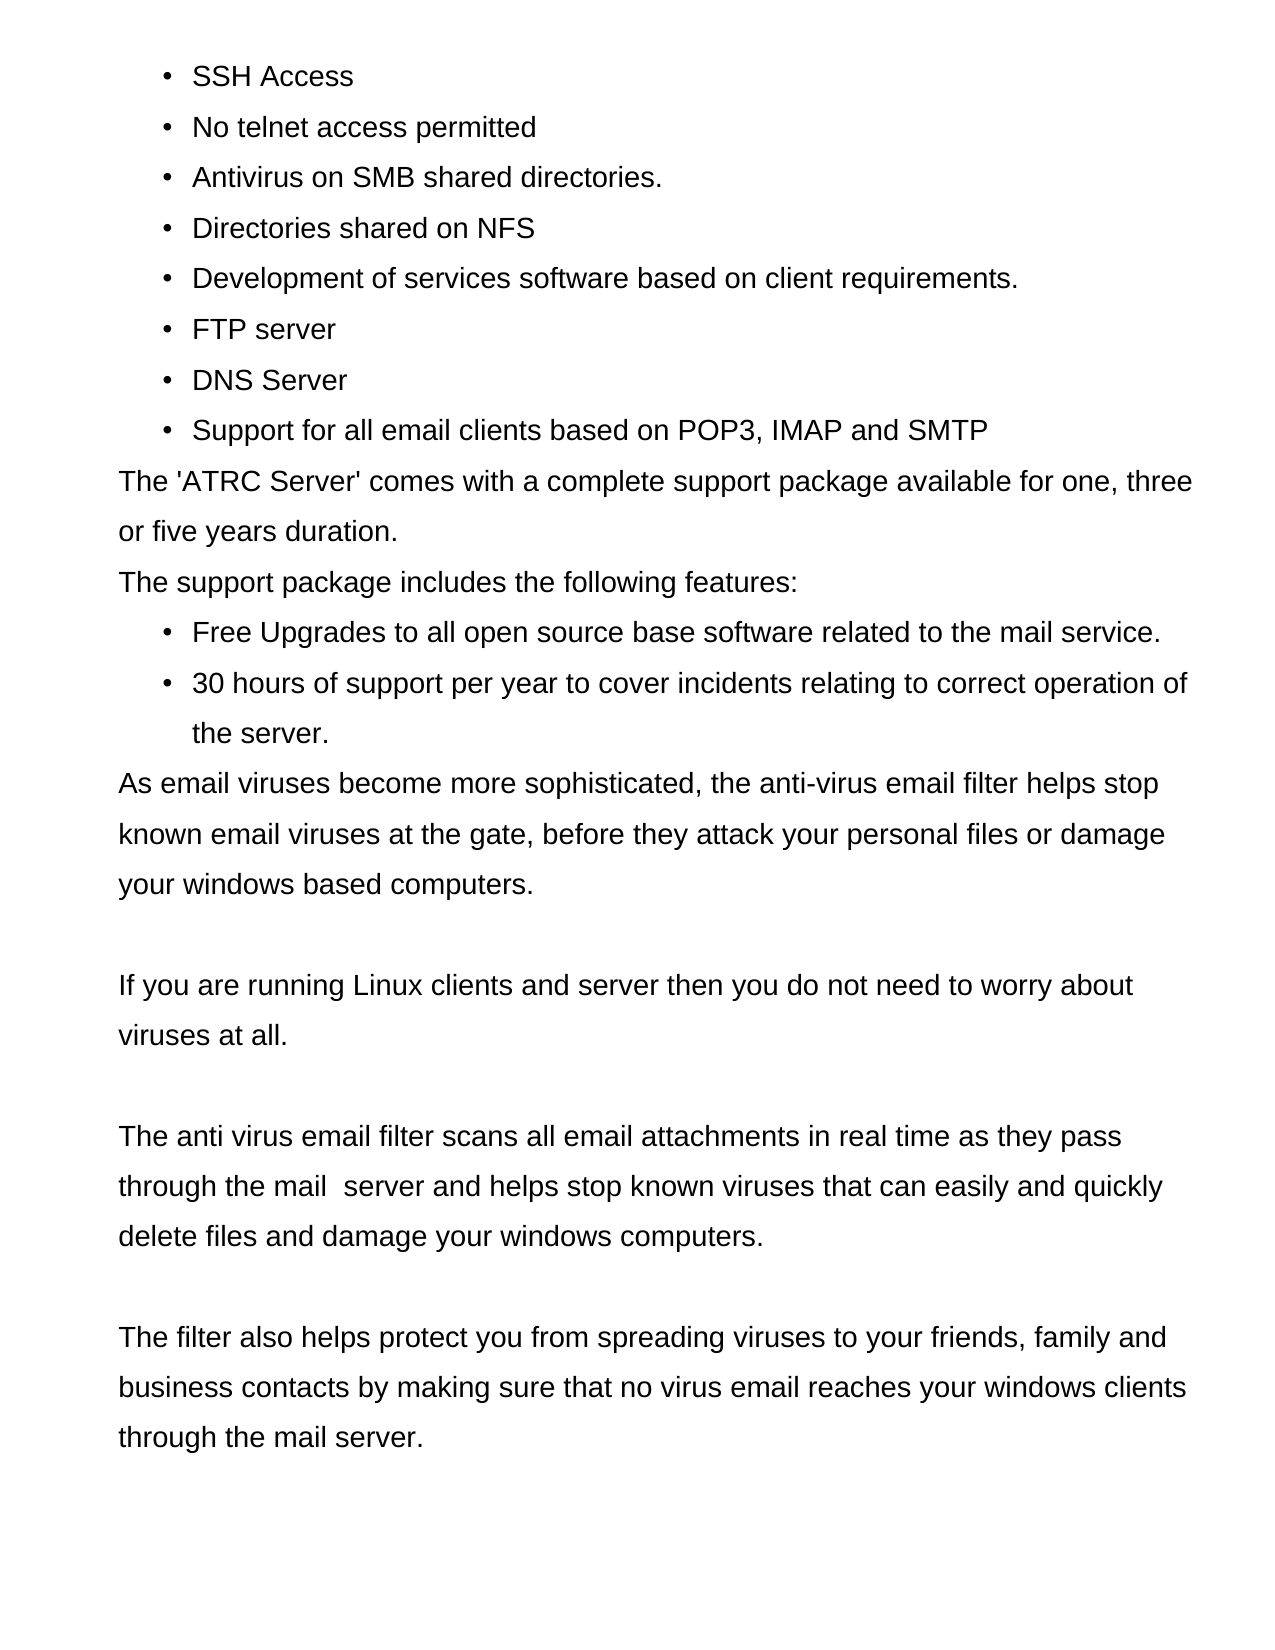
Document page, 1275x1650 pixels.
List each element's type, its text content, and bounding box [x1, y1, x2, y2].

list DNS Server [162, 363, 1216, 397]
list FTP server [162, 312, 1216, 346]
text The 'ATRC Server' comes with a complete support package available for one, three or five years duration. [118, 464, 1216, 548]
text As email viruses become more sophisticated, the anti-virus email filter helps stop known email viruses at the gate, before they attack your personal files or damage your windows based computers. If you are running Linux clients and server then you do not need to worry about viruses at all. The anti virus email filter scans all email attachments in real time as they pass through the mail server and helps stop known viruses that can easily and quickly delete files and damage your windows computers. The filter also helps protect you from spreading viruses to your friends, family and business contacts by making sure that no virus email reaches your windows clients through the mail server. [118, 766, 1216, 1555]
list SSH Access [162, 59, 1216, 93]
list No telnet access permitted [162, 110, 1216, 143]
list 30 hours of support per year to cover incidents relating to correct operation of the server. [162, 666, 1216, 750]
list Development of services software based on client requirements. [162, 262, 1216, 295]
list Free Upgrades to all open source base software related to the mail service. [162, 615, 1216, 649]
text The support package includes the following features: [118, 565, 1216, 598]
list Antivirus on SMB shared directories. [162, 160, 1216, 194]
list Support for all email clients based on POP3, IMAP and SMTP [162, 413, 1216, 447]
list Directories shared on NFS [162, 211, 1216, 245]
